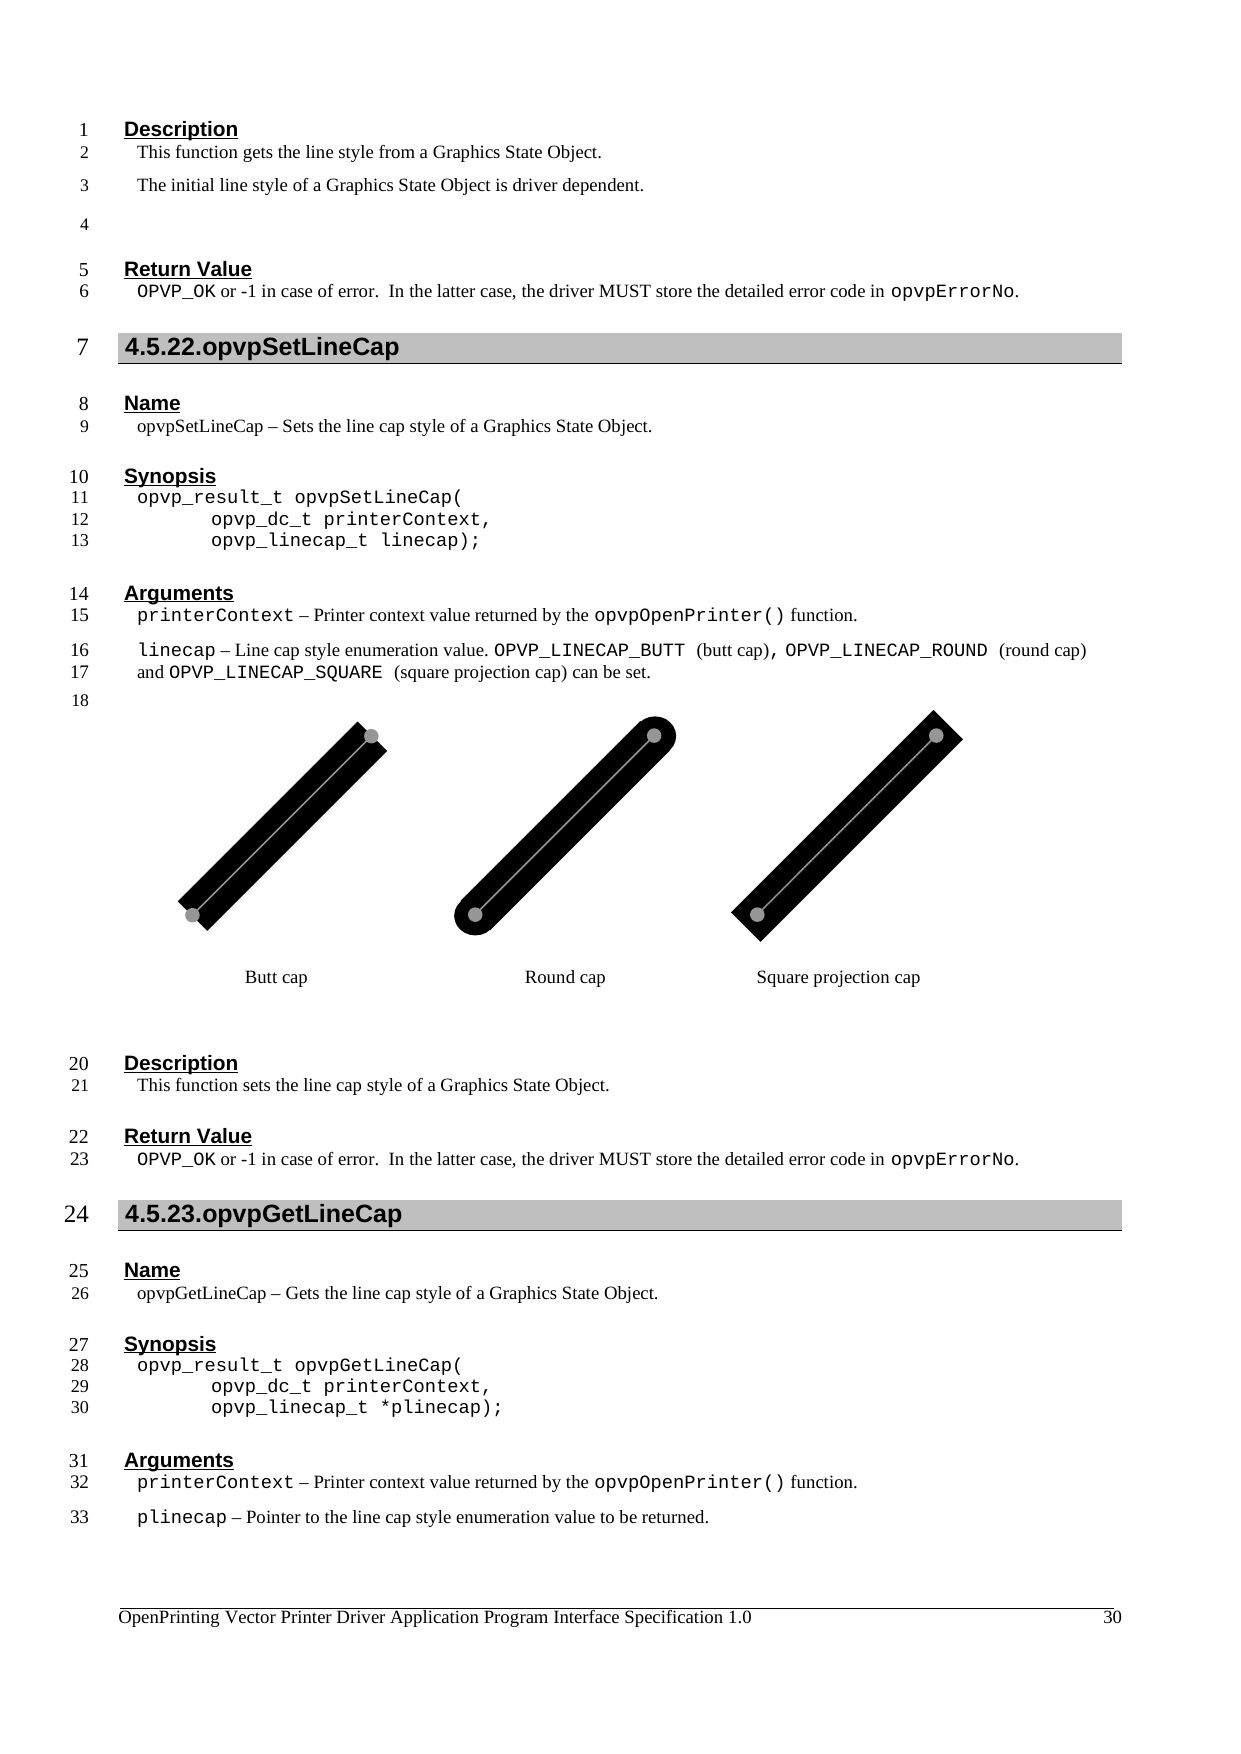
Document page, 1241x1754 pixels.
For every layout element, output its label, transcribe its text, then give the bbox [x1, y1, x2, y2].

subtitle Name [118, 1259, 1122, 1282]
subtitle Name [118, 392, 1122, 415]
text OPVP_OK or -1 in case of error. In the latter case, the driver MUST store the detailed error code in opvpErrorNo. [137, 281, 1103, 303]
subtitle Arguments [118, 1448, 1122, 1472]
text printerContext – Printer context value returned by the opvpOpenPrinter() function. [137, 1472, 1103, 1494]
subtitle opvpSetLineCap [118, 333, 1122, 363]
subtitle Return Value [118, 1125, 1122, 1148]
subtitle Synopsis [118, 465, 1122, 488]
subtitle Description [118, 1052, 1122, 1075]
text plinecap – Pointer to the line cap style enumeration value to be returned. [137, 1507, 1103, 1529]
text opvpSetLineCap – Sets the line cap style of a Graphics State Object. [137, 415, 1103, 436]
text opvp_result_t opvpGetLineCap( opvp_dc_t printerContext, opvp_linecap_t *plinecap); [137, 1356, 1103, 1419]
subtitle Synopsis [118, 1332, 1122, 1356]
subtitle opvpGetLineCap [118, 1200, 1122, 1230]
text printerContext – Printer context value returned by the opvpOpenPrinter() function. [137, 604, 1103, 627]
subtitle Description [118, 118, 1122, 141]
text opvpGetLineCap – Gets the line cap style of a Graphics State Object. [137, 1282, 1103, 1303]
text This function gets the line style from a Graphics State Object. [137, 141, 1103, 162]
text OPVP_OK or -1 in case of error. In the latter case, the driver MUST store the detailed error code in opvpErrorNo. [137, 1148, 1103, 1171]
subtitle Arguments [118, 581, 1122, 604]
text linecap – Line cap style enumeration value. OPVP_LINECAP_BUTT (butt cap), OPVP_LINECAP_ROUND (round cap) and OPVP_LINECAP_SQUARE (square projection cap) can be set. [137, 639, 1103, 684]
subtitle Return Value [118, 258, 1122, 281]
text This function sets the line cap style of a Graphics State Object. [137, 1075, 1103, 1096]
text opvp_result_t opvpSetLineCap( opvp_dc_t printerContext, opvp_linecap_t linecap); [137, 488, 1103, 552]
text The initial line style of a Graphics State Object is driver dependent. [137, 174, 1103, 195]
